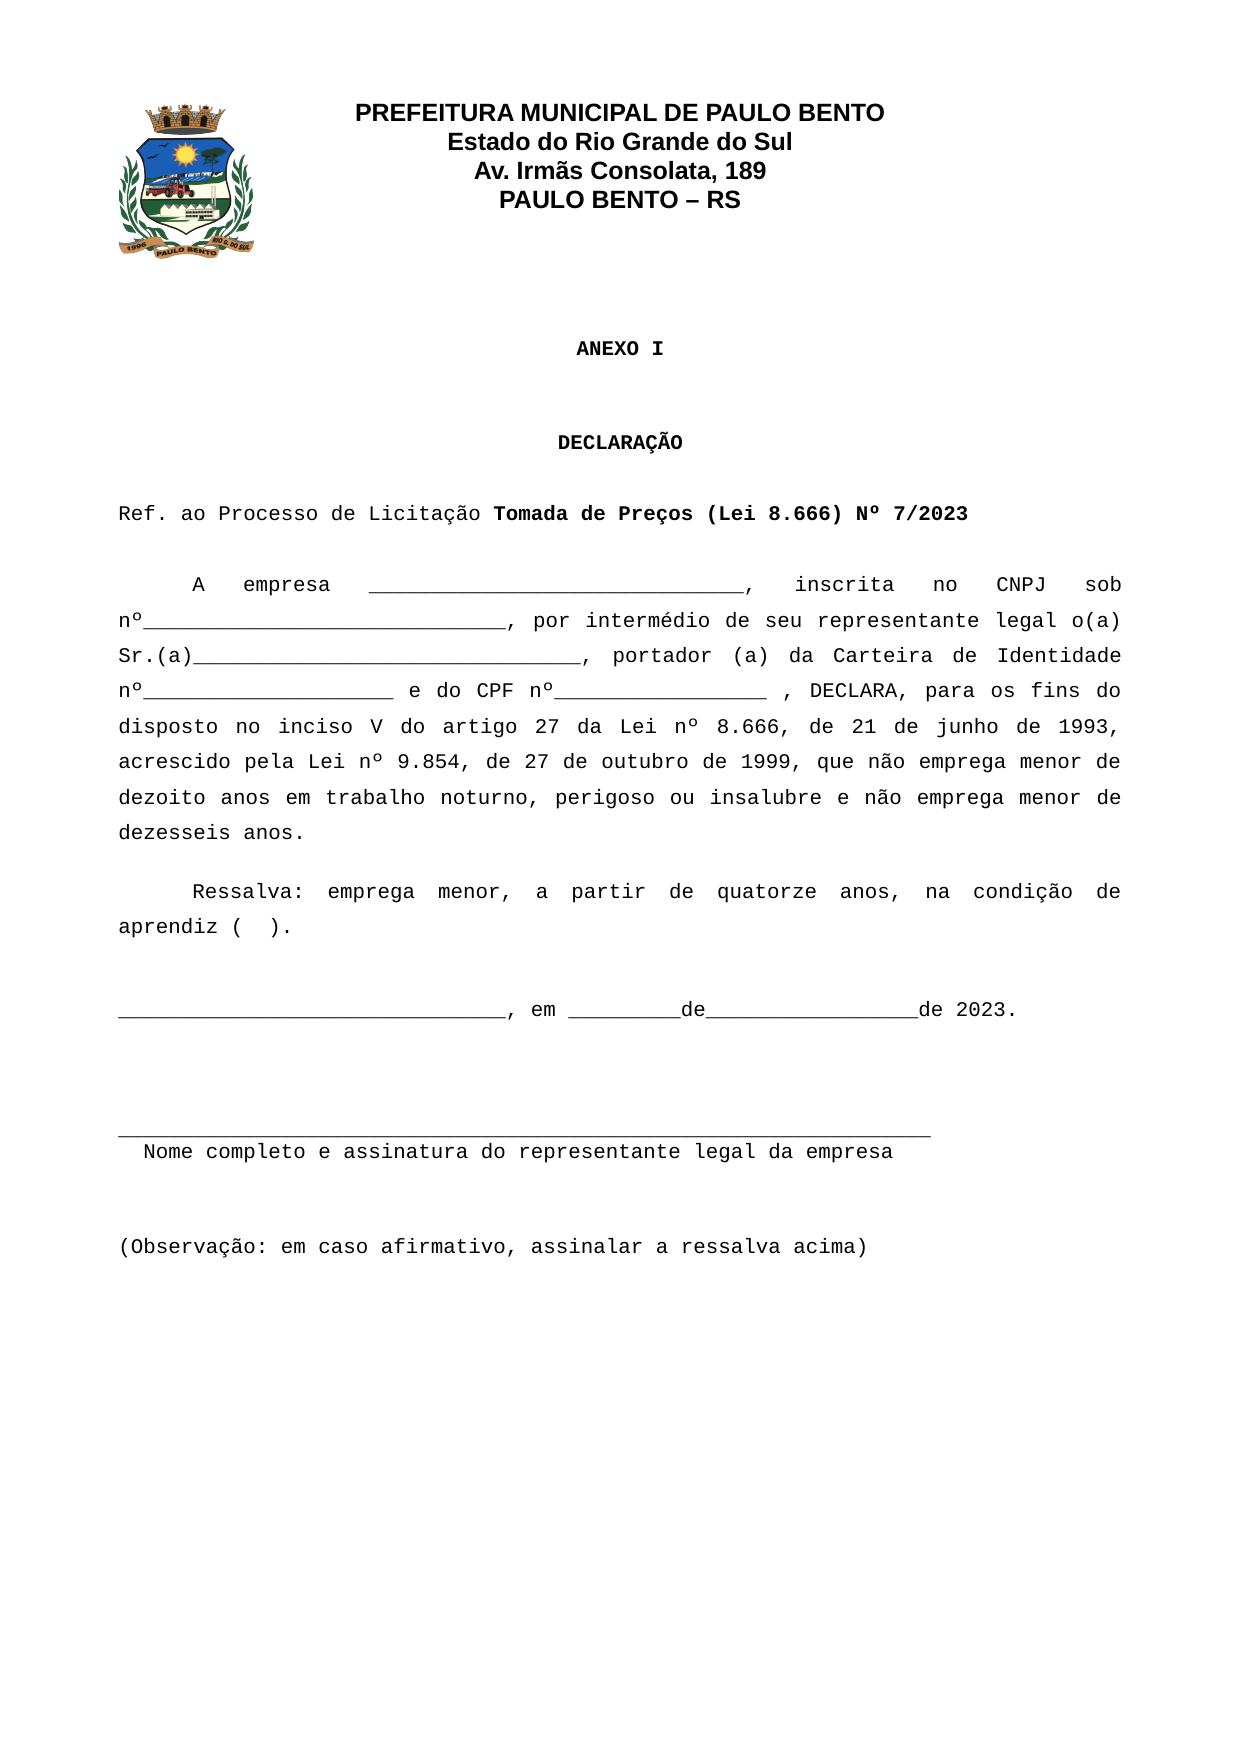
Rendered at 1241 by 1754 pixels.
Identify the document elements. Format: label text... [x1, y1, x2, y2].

text _______________________________, em _________de_________________de 2023. [118, 999, 1122, 1023]
text _________________________________________________________________ [118, 1117, 1122, 1141]
picture [118, 103, 254, 259]
text Ref. ao Processo de Licitação Tomada de Preços (Lei 8.666) Nº 7/2023 [118, 503, 1122, 527]
text Nome completo e assinatura do representante legal da empresa [118, 1141, 1122, 1165]
text DECLARAÇÃO [118, 432, 1122, 456]
text (Observação: em caso afirmativo, assinalar a ressalva acima) [118, 1236, 1122, 1259]
text A empresa ______________________________, inscrita no CNPJ sob nº_____________________________, por intermédio de seu representante legal o(a) Sr.(a)_______________________________, portador (a) da Carteira de Identidade nº____________________ e do CPF nº_________________ , DECLARA, para os fins do disposto no inciso V do artigo 27 da Lei nº 8.666, de 21 de junho de 1993, acrescido pela Lei nº 9.854, de 27 de outubro de 1999, que não emprega menor de dezoito anos em trabalho noturno, perigoso ou insalubre e não emprega menor de dezesseis anos. [118, 574, 1122, 846]
text Ressalva: emprega menor, a partir de quatorze anos, na condição de aprendiz ( ). [118, 881, 1122, 940]
text ANEXO I [118, 338, 1122, 362]
